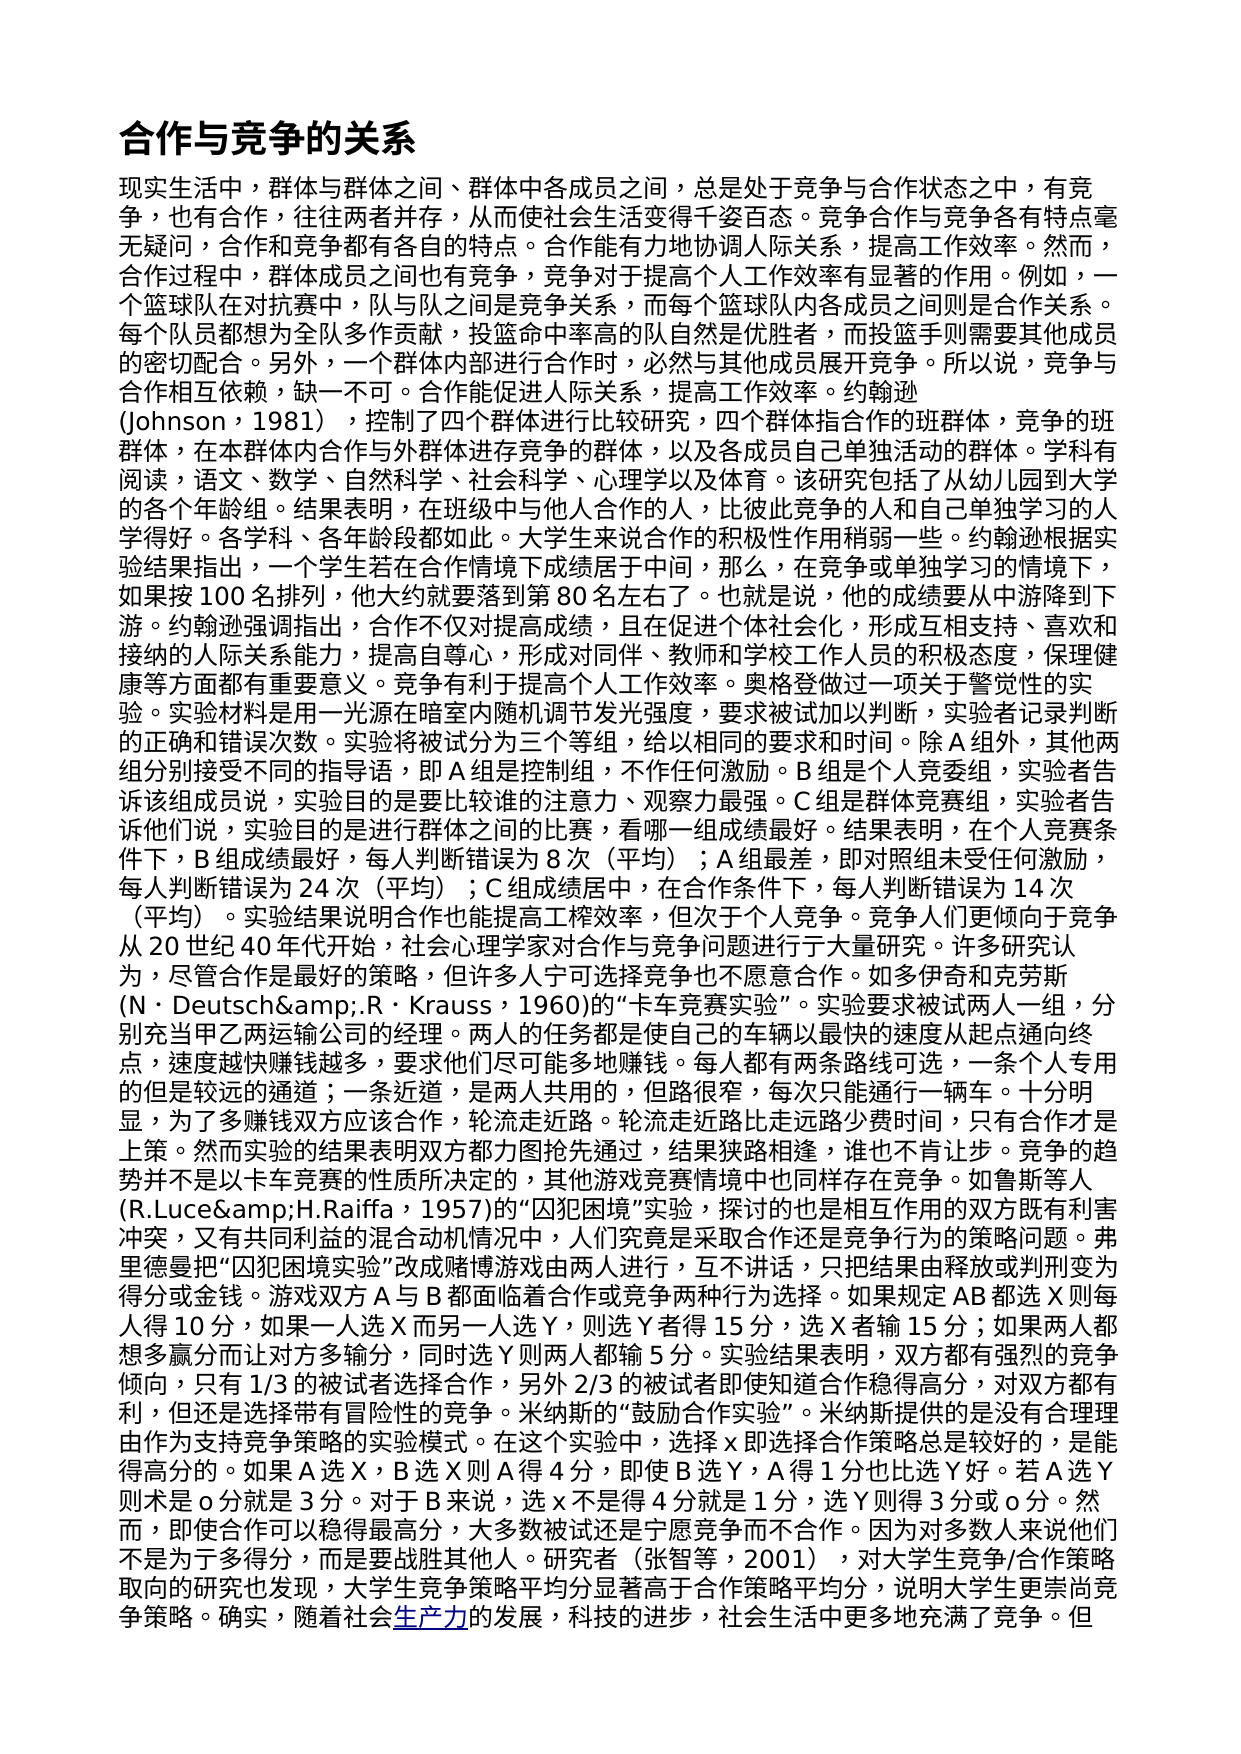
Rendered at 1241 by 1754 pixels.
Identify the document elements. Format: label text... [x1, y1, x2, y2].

subtitle 合作与竞争的关系 [118, 118, 1122, 162]
text 现实生活中，群体与群体之间、群体中各成员之间，总是处于竞争与合作状态之中，有竞争，也有合作，往往两者并存，从而使社会生活变得千姿百态。竞争合作与竞争各有特点毫无疑问，合作和竞争都有各自的特点。合作能有力地协调人际关系，提高工作效率。然而，合作过程中，群体成员之间也有竞争，竞争对于提高个人工作效率有显著的作用。例如，一个篮球队在对抗赛中，队与队之间是竞争关系，而每个篮球队内各成员之间则是合作关系。每个队员都想为全队多作贡献，投篮命中率高的队自然是优胜者，而投篮手则需要其他成员的密切配合。另外，一个群体内部进行合作时，必然与其他成员展开竞争。所以说，竞争与合作相互依赖，缺一不可。合作能促进人际关系，提高工作效率。约翰逊(Johnson，1981），控制了四个群体进行比较研究，四个群体指合作的班群体，竞争的班群体，在本群体内合作与外群体进存竞争的群体，以及各成员自己单独活动的群体。学科有阅读，语文、数学、自然科学、社会科学、心理学以及体育。该研究包括了从幼儿园到大学的各个年龄组。结果表明，在班级中与他人合作的人，比彼此竞争的人和自己单独学习的人学得好。各学科、各年龄段都如此。大学生来说合作的积极性作用稍弱一些。约翰逊根据实验结果指出，一个学生若在合作情境下成绩居于中间，那么，在竞争或单独学习的情境下，如果按100名排列，他大约就要落到第80名左右了。也就是说，他的成绩要从中游降到下游。约翰逊强调指出，合作不仅对提高成绩，且在促进个体社会化，形成互相支持、喜欢和接纳的人际关系能力，提高自尊心，形成对同伴、教师和学校工作人员的积极态度，保理健康等方面都有重要意义。竞争有利于提高个人工作效率。奥格登做过一项关于警觉性的实验。实验材料是用一光源在暗室内随机调节发光强度，要求被试加以判断，实验者记录判断的正确和错误次数。实验将被试分为三个等组，给以相同的要求和时间。除A组外，其他两组分别接受不同的指导语，即A组是控制组，不作任何激励。B组是个人竞委组，实验者告诉该组成员说，实验目的是要比较谁的注意力、观察力最强。C组是群体竞赛组，实验者告诉他们说，实验目的是进行群体之间的比赛，看哪一组成绩最好。结果表明，在个人竞赛条件下，B组成绩最好，每人判断错误为8次（平均）；A组最差，即对照组未受任何激励，每人判断错误为24次（平均）；C组成绩居中，在合作条件下，每人判断错误为14次（平均）。实验结果说明合作也能提高工榨效率，但次于个人竞争。竞争人们更倾向于竞争从20世纪40年代开始，社会心理学家对合作与竞争问题进行亍大量研究。许多研究认为，尽管合作是最好的策略，但许多人宁可选择竞争也不愿意合作。如多伊奇和克劳斯(N．Deutsch&amp;.R．Krauss，1960)的“卡车竞赛实验”。实验要求被试两人一组，分别充当甲乙两运输公司的经理。两人的任务都是使自己的车辆以最快的速度从起点通向终点，速度越快赚钱越多，要求他们尽可能多地赚钱。每人都有两条路线可选，一条个人专用的但是较远的通道；一条近道，是两人共用的，但路很窄，每次只能通行一辆车。十分明显，为了多赚钱双方应该合作，轮流走近路。轮流走近路比走远路少费时间，只有合作才是上策。然而实验的结果表明双方都力图抢先通过，结果狭路相逢，谁也不肯让步。竞争的趋势并不是以卡车竞赛的性质所决定的，其他游戏竞赛情境中也同样存在竞争。如鲁斯等人(R.Luce&amp;H.Raiffa，1957)的“囚犯困境”实验，探讨的也是相互作用的双方既有利害冲突，又有共同利益的混合动机情况中，人们究竟是采取合作还是竞争行为的策略问题。弗里德曼把“囚犯困境实验”改成赌博游戏由两人进行，互不讲话，只把结果由释放或判刑变为得分或金钱。游戏双方A与B都面临着合作或竞争两种行为选择。如果规定AB都选X则每人得10分，如果一人选X而另一人选Y，则选Y者得15分，选X者输15分；如果两人都想多赢分而让对方多输分，同时选Y则两人都输5分。实验结果表明，双方都有强烈的竞争倾向，只有1/3的被试者选择合作，另外2/3的被试者即使知道合作稳得高分，对双方都有利，但还是选择带有冒险性的竞争。米纳斯的“鼓励合作实验”。米纳斯提供的是没有合理理由作为支持竞争策略的实验模式。在这个实验中，选择x即选择合作策略总是较好的，是能得高分的。如果A选X，B选X则A得4分，即使B选Y，A得1分也比选Y好。若A选Y则术是o分就是3分。对于B来说，选x不是得4分就是1分，选Y则得3分或o分。然而，即使合作可以稳得最高分，大多数被试还是宁愿竞争而不合作。因为对多数人来说他们不是为亍多得分，而是要战胜其他人。研究者（张智等，2001），对大学生竞争/合作策略取向的研究也发现，大学生竞争策略平均分显著高于合作策略平均分，说明大学生更崇尚竞争策略。确实，随着社会生产力的发展，科技的进步，社会生活中更多地充满了竞争。但 [118, 174, 1122, 1633]
